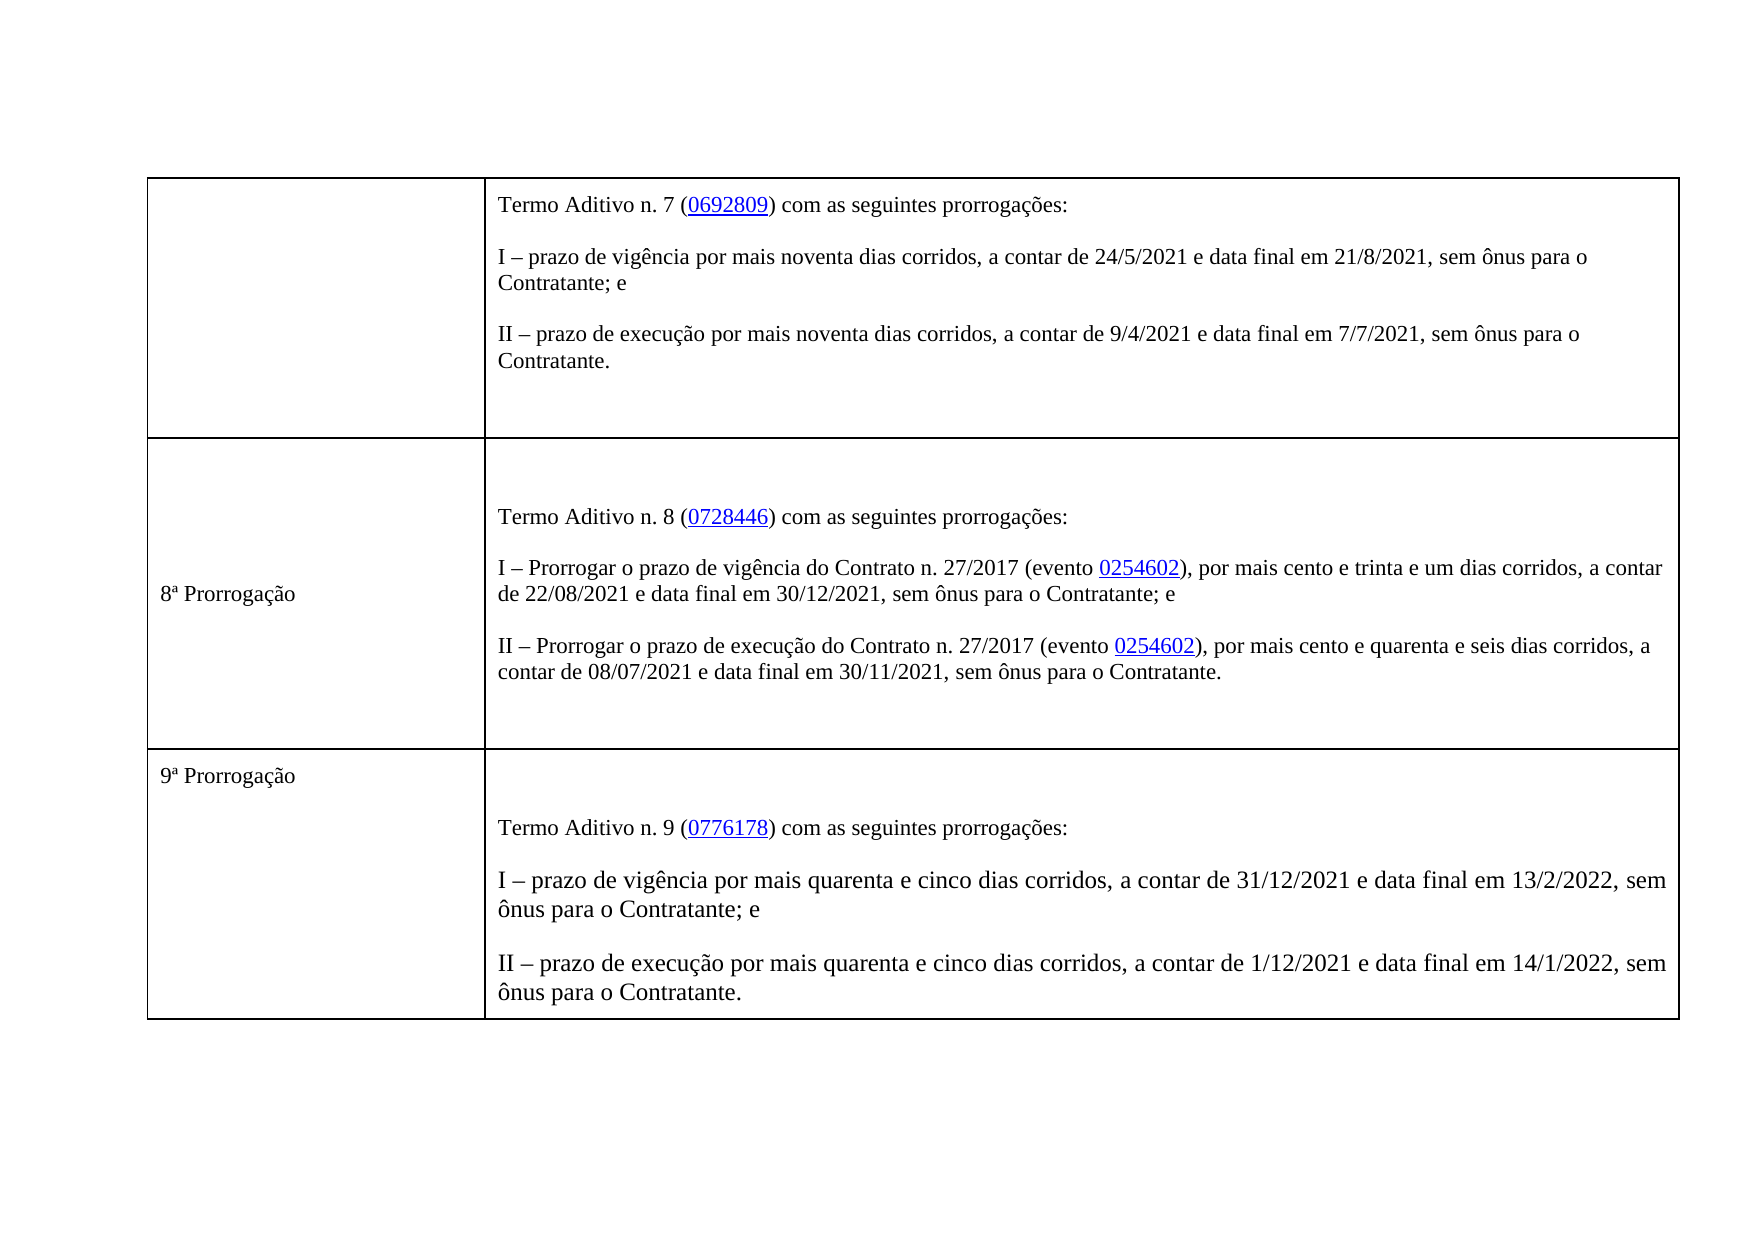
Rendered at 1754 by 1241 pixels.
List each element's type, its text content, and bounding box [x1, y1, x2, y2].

table_cell Termo Aditivo n. 8 (0728446) com as seguintes prorrogações: I – Prorrogar o prazo de vigência do Contrato n. 27/2017 (evento 0254602), por mais cento e trinta e um dias corridos, a contar de 22/08/2021 e data final em 30/12/2021, sem ônus para o Contratante; e II – Prorrogar o prazo de execução do Contrato n. 27/2017 (evento 0254602), por mais cento e quarenta e seis dias corridos, a contar de 08/07/2021 e data final em 30/11/2021, sem ônus para o Contratante. [486, 439, 1678, 748]
table_cell Termo Aditivo n. 9 (0776178) com as seguintes prorrogações: I – prazo de vigência por mais quarenta e cinco dias corridos, a contar de 31/12/2021 e data final em 13/2/2022, sem ônus para o Contratante; e II – prazo de execução por mais quarenta e cinco dias corridos, a contar de 1/12/2021 e data final em 14/1/2022, sem ônus para o Contratante. [486, 750, 1678, 1018]
table_cell Termo Aditivo n. 7 (0692809) com as seguintes prorrogações: I – prazo de vigência por mais noventa dias corridos, a contar de 24/5/2021 e data final em 21/8/2021, sem ônus para o Contratante; e II – prazo de execução por mais noventa dias corridos, a contar de 9/4/2021 e data final em 7/7/2021, sem ônus para o Contratante. [486, 179, 1678, 437]
table_cell 8ª Prorrogação [148, 439, 484, 748]
table_cell [148, 179, 484, 437]
table_cell 9ª Prorrogação [148, 750, 484, 1018]
